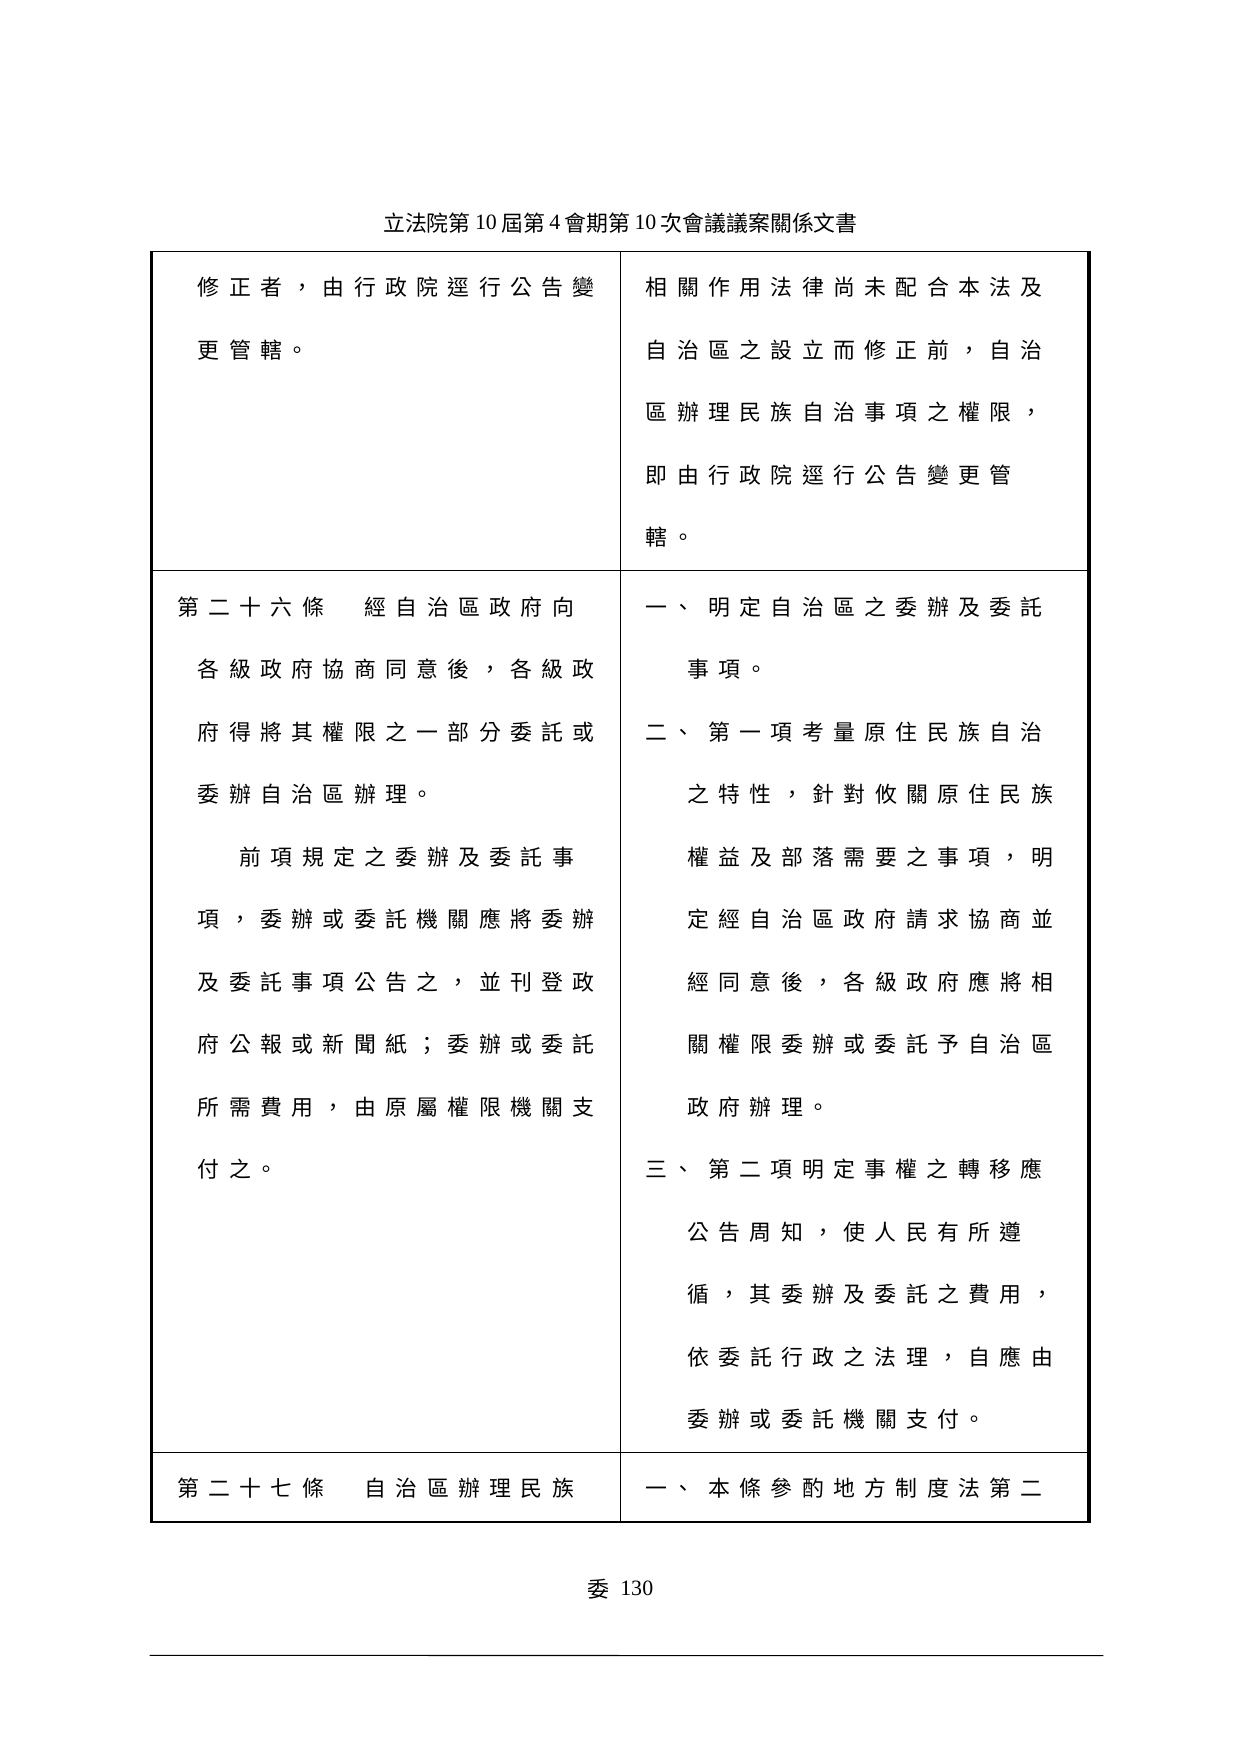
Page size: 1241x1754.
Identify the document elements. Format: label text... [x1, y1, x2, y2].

table_cell 相關作用法律尚未配合本法及自治區之設立而修正前，自治區辦理民族自治事項之權限，即由行政院逕行公告變更管轄。 [621, 252, 1087, 570]
table_cell 第二十七條 自治區辦理民族 [153, 1453, 620, 1521]
table_cell 第二十六條 經自治區政府向各級政府協商同意後，各級政府得將其權限之一部分委託或委辦自治區辦理。 前項規定之委辦及委託事項，委辦或委託機關應將委辦及委託事項公告之，並刊登政府公報或新聞紙；委辦或委託所需費用，由原屬權限機關支付之。 [153, 571, 620, 1452]
table_cell 一、明定自治區之委辦及委託事項。 二、第一項考量原住民族自治之特性，針對攸關原住民族權益及部落需要之事項，明定經自治區政府請求協商並經同意後，各級政府應將相關權限委辦或委託予自治區政府辦理。 三、第二項明定事權之轉移應公告周知，使人民有所遵循，其委辦及委託之費用，依委託行政之法理，自應由委辦或委託機關支付。 [621, 571, 1087, 1452]
table_cell 修正者，由行政院逕行公告變更管轄。 [153, 252, 620, 570]
table_cell 一、本條參酌地方制度法第二 [621, 1453, 1087, 1521]
